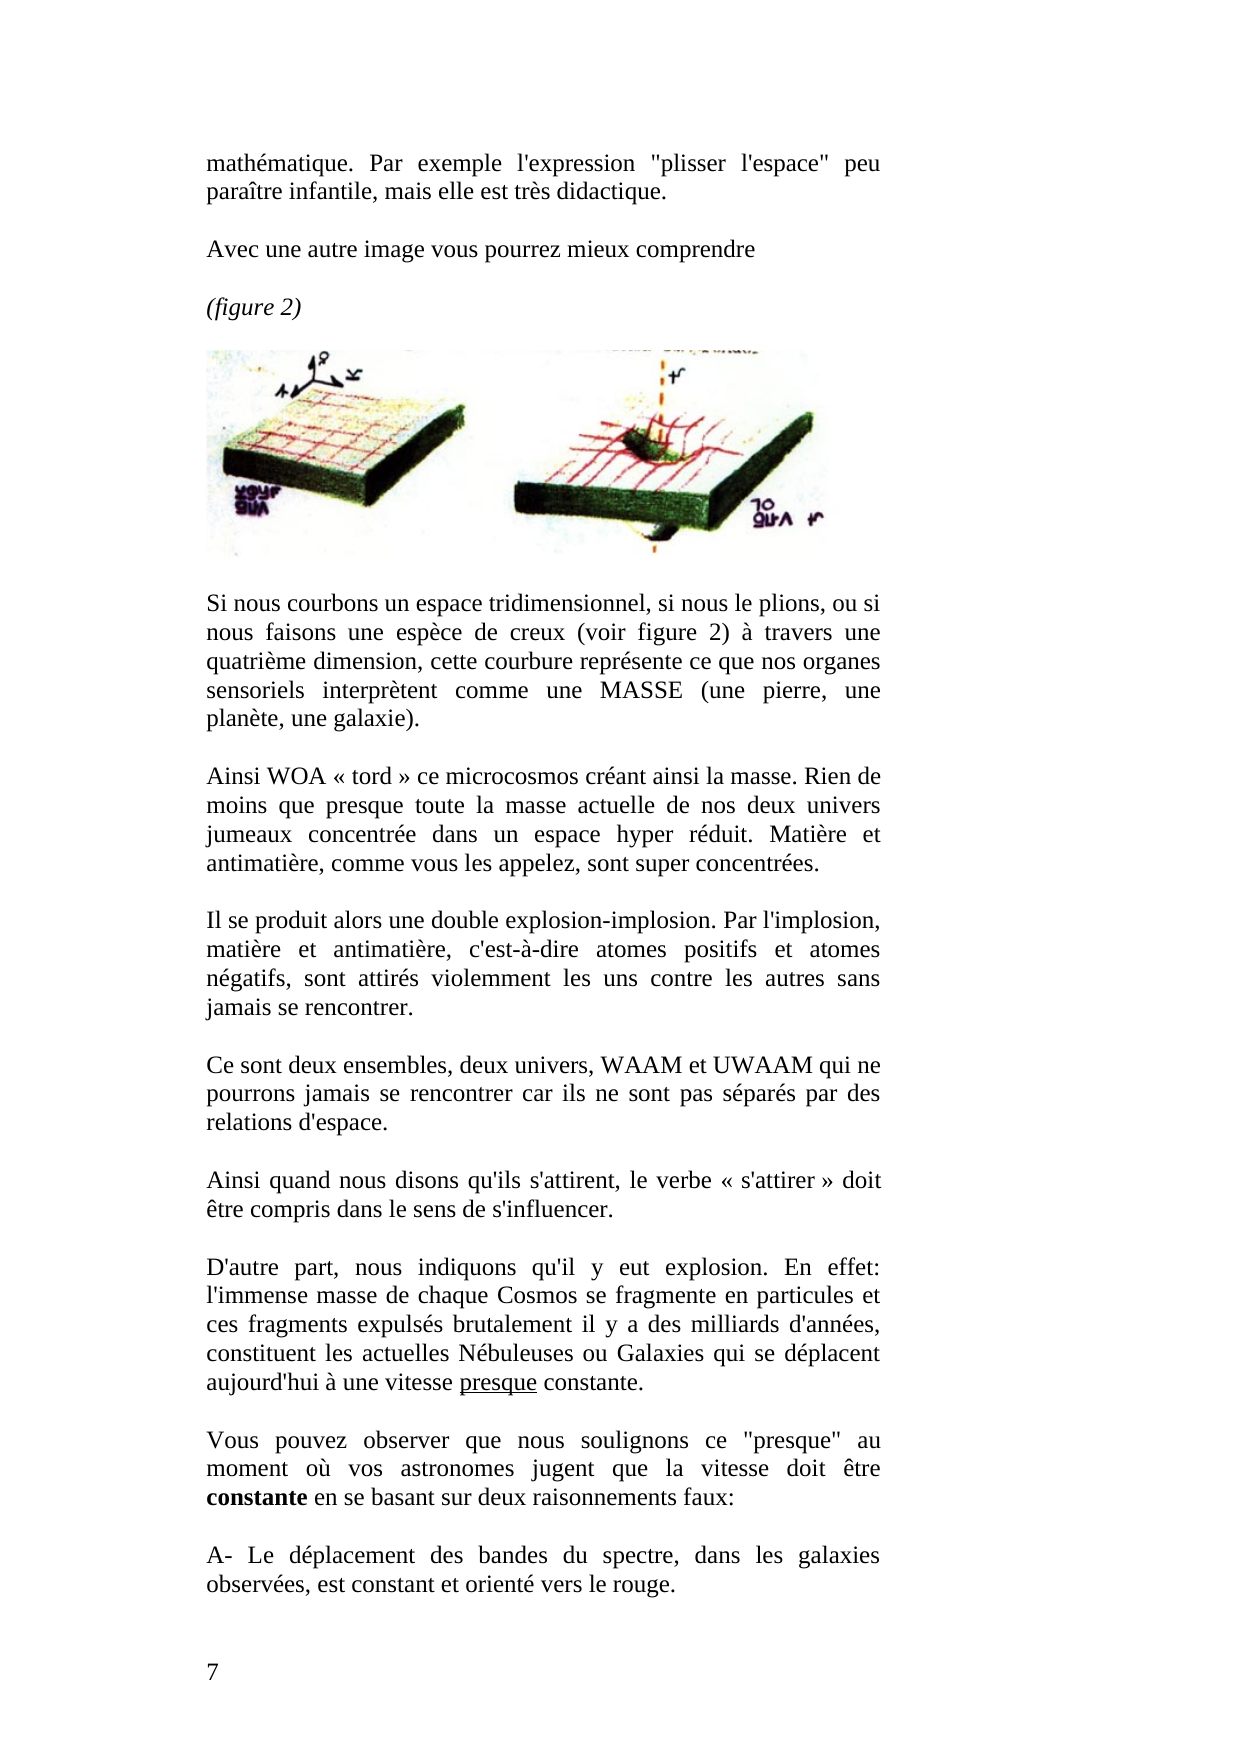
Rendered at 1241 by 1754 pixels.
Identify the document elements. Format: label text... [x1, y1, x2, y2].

text A- Le déplacement des bandes du spectre, dans les galaxies observées, est constant et orienté vers le rouge. [206, 1540, 881, 1598]
text mathématique. Par exemple l'expression "plisser l'espace" peu paraître infantile, mais elle est très didactique. [206, 148, 881, 205]
text Vous pouvez observer que nous soulignons ce "presque" au moment où vos astronomes jugent que la vitesse doit être constante en se basant sur deux raisonnements faux: [206, 1425, 881, 1511]
text D'autre part, nous indiquons qu'il y eut explosion. En effet: l'immense masse de chaque Cosmos se fragmente en particules et ces fragments expulsés brutalement il y a des milliards d'années, constituent les actuelles Nébuleuses ou Galaxies qui se déplacent aujourd'hui à une vitesse presque constante. [206, 1252, 881, 1396]
picture [206, 350, 845, 560]
text Si nous courbons un espace tridimensionnel, si nous le plions, ou si nous faisons une espèce de creux (voir figure 2) à travers une quatrième dimension, cette courbure représente ce que nos organes sensoriels interprètent comme une MASSE (une pierre, une planète, une galaxie). [206, 588, 881, 732]
text Avec une autre image vous pourrez mieux comprendre [206, 234, 881, 263]
text Ainsi quand nous disons qu'ils s'attirent, le verbe « s'attirer » doit être compris dans le sens de s'influencer. [206, 1165, 881, 1223]
text (figure 2) [206, 292, 881, 321]
text Il se produit alors une double explosion-implosion. Par l'implosion, matière et antimatière, c'est-à-dire atomes positifs et atomes négatifs, sont attirés violemment les uns contre les autres sans jamais se rencontrer. [206, 906, 881, 1021]
text Ce sont deux ensembles, deux univers, WAAM et UWAAM qui ne pourrons jamais se rencontrer car ils ne sont pas séparés par des relations d'espace. [206, 1050, 881, 1136]
text Ainsi WOA « tord » ce microcosmos créant ainsi la masse. Rien de moins que presque toute la masse actuelle de nos deux univers jumeaux concentrée dans un espace hyper réduit. Matière et antimatière, comme vous les appelez, sont super concentrées. [206, 761, 881, 876]
